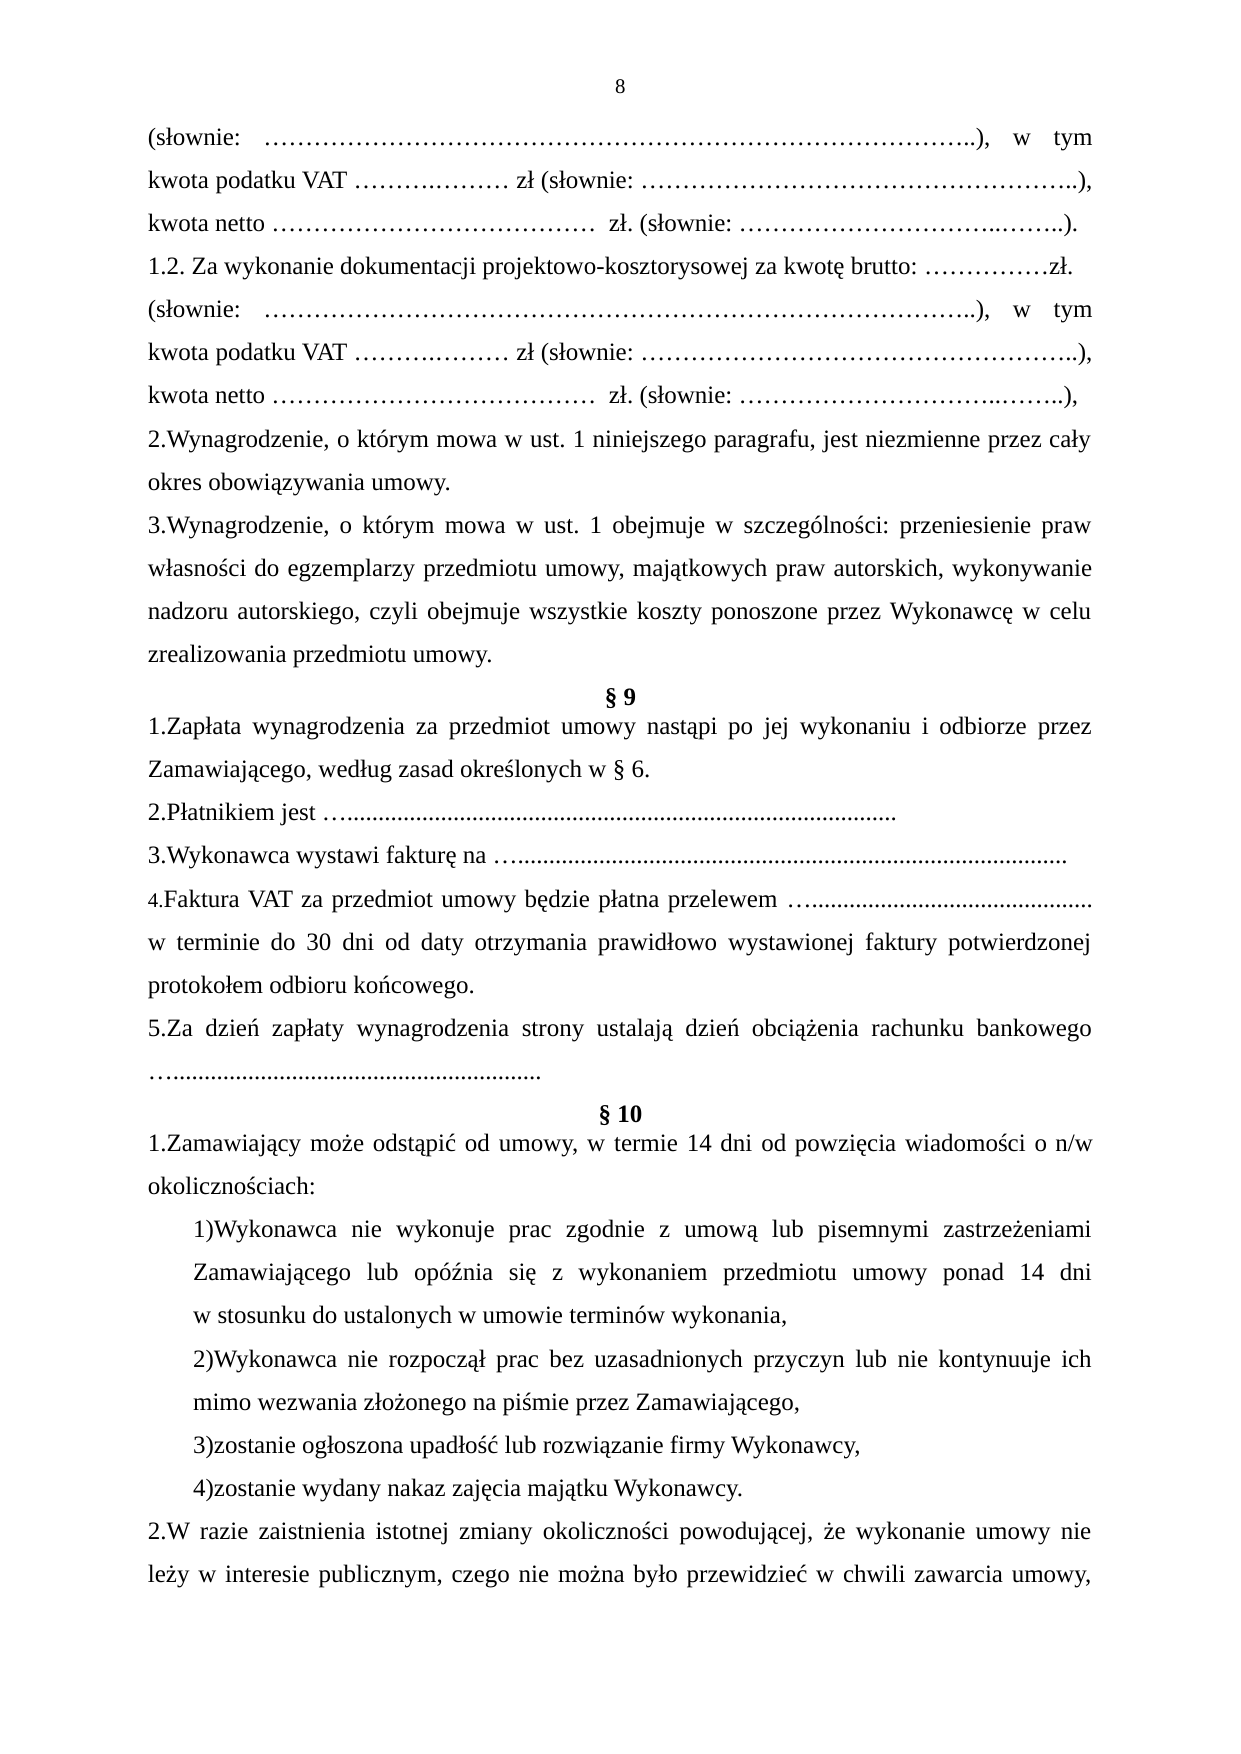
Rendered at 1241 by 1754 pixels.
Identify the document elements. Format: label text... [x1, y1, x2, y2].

text (słownie: …………………………………………………………………………..), w tym kwota podatku VAT ……….……… zł (słownie: ……………………………………………..), kwota netto ………………………………… zł. (słownie: …………………………..……..), [148, 294, 1093, 409]
text § 9 [148, 682, 1093, 711]
list Faktura VAT za przedmiot umowy będzie płatna przelewem …............................................. w terminie do 30 dni od daty otrzymania prawidłowo wystawionej faktury potwierdzonej protokołem odbioru końcowego. [148, 884, 1093, 999]
list Wykonawca nie wykonuje prac zgodnie z umową lub pisemnymi zastrzeżeniami Zamawiającego lub opóźnia się z wykonaniem przedmiotu umowy ponad 14 dni w stosunku do ustalonych w umowie terminów wykonania, [193, 1214, 1093, 1329]
list Zamawiający może odstąpić od umowy, w termie 14 dni od powzięcia wiadomości o n/w okolicznościach: [148, 1128, 1093, 1200]
list Za dzień zapłaty wynagrodzenia strony ustalają dzień obciążenia rachunku bankowego …........................................................... [148, 1013, 1093, 1085]
list Wykonawca wystawi fakturę na …........................................................................................ [148, 841, 1093, 869]
list W razie zaistnienia istotnej zmiany okoliczności powodującej, że wykonanie umowy nie leży w interesie publicznym, czego nie można było przewidzieć w chwili zawarcia umowy, [148, 1516, 1093, 1588]
text § 10 [148, 1099, 1093, 1128]
list Za wykonanie dokumentacji projektowo-kosztorysowej za kwotę brutto: ……………zł. [148, 251, 1093, 280]
list zostanie wydany nakaz zajęcia majątku Wykonawcy. [193, 1473, 1093, 1502]
list Wynagrodzenie, o którym mowa w ust. 1 niniejszego paragrafu, jest niezmienne przez cały okres obowiązywania umowy. [148, 424, 1093, 496]
list zostanie ogłoszona upadłość lub rozwiązanie firmy Wykonawcy, [193, 1430, 1093, 1459]
list Wykonawca nie rozpoczął prac bez uzasadnionych przyczyn lub nie kontynuuje ich mimo wezwania złożonego na piśmie przez Zamawiającego, [193, 1344, 1093, 1416]
list Zapłata wynagrodzenia za przedmiot umowy nastąpi po jej wykonaniu i odbiorze przez Zamawiającego, według zasad określonych w § 6. [148, 711, 1093, 783]
list Płatnikiem jest …........................................................................................ [148, 797, 1093, 826]
list Wynagrodzenie, o którym mowa w ust. 1 obejmuje w szczególności: przeniesienie praw własności do egzemplarzy przedmiotu umowy, majątkowych praw autorskich, wykonywanie nadzoru autorskiego, czyli obejmuje wszystkie koszty ponoszone przez Wykonawcę w celu zrealizowania przedmiotu umowy. [148, 510, 1093, 668]
text (słownie: …………………………………………………………………………..), w tym kwota podatku VAT ……….……… zł (słownie: ……………………………………………..), kwota netto ………………………………… zł. (słownie: …………………………..……..). [148, 122, 1093, 237]
